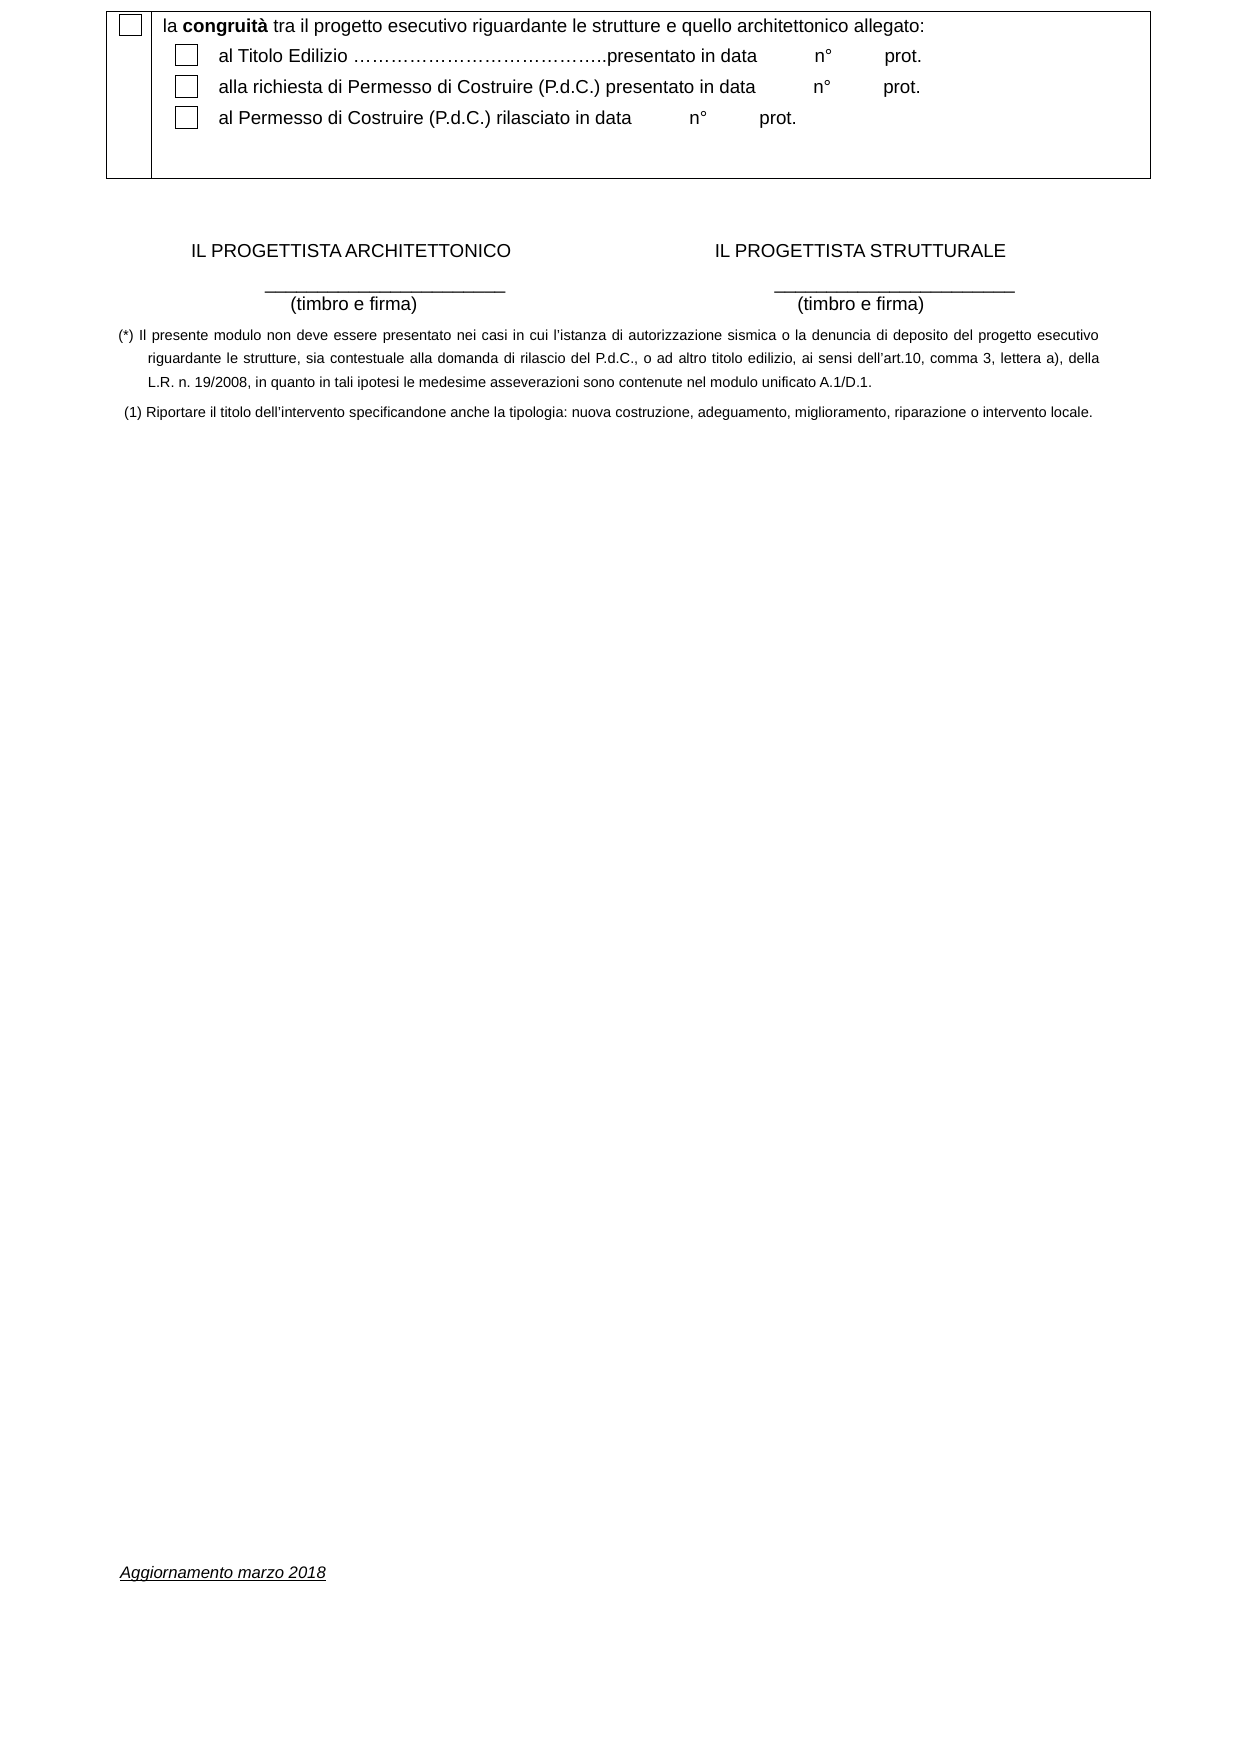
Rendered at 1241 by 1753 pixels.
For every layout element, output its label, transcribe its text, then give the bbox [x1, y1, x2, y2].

table_cell la congruità tra il progetto esecutivo riguardante le strutture e quello architettonico allegato: [152, 12, 1150, 178]
table_cell [163, 100, 207, 131]
table_cell alla richiesta di Permesso di Costruire (P.d.C.) presentato in data n° prot. [207, 69, 1048, 100]
table_header IL PROGETTISTA ARCHITETTONICO _______________________ (timbro e firma) [107, 233, 616, 314]
table_header [163, 37, 207, 68]
table_header al Titolo Edilizio …………………………………..presentato in data n° prot. [207, 37, 1048, 68]
text Aggiornamento marzo 2018 [120, 1563, 1101, 1582]
table_cell al Permesso di Costruire (P.d.C.) rilasciato in data n° prot. [207, 100, 1048, 131]
table_cell [107, 12, 151, 178]
text (*) Il presente modulo non deve essere presentato nei casi in cui l’istanza di autorizzazione sismica o la denuncia di deposito del progetto esecutivo riguardante le strutture, sia contestuale alla domanda di rilascio del P.d.C., o ad altro titolo edilizio, ai sensi dell’art.10, comma 3, lettera a), della L.R. n. 19/2008, in quanto in tali ipotesi le medesime asseverazioni sono contenute nel modulo unificato A.1/D.1. [118, 327, 1101, 391]
table_cell [163, 69, 207, 100]
table_header IL PROGETTISTA STRUTTURALE _______________________ (timbro e firma) [616, 233, 1126, 314]
text (1) Riportare il titolo dell’intervento specificandone anche la tipologia: nuova costruzione, adeguamento, miglioramento, riparazione o intervento locale. [120, 404, 1101, 421]
